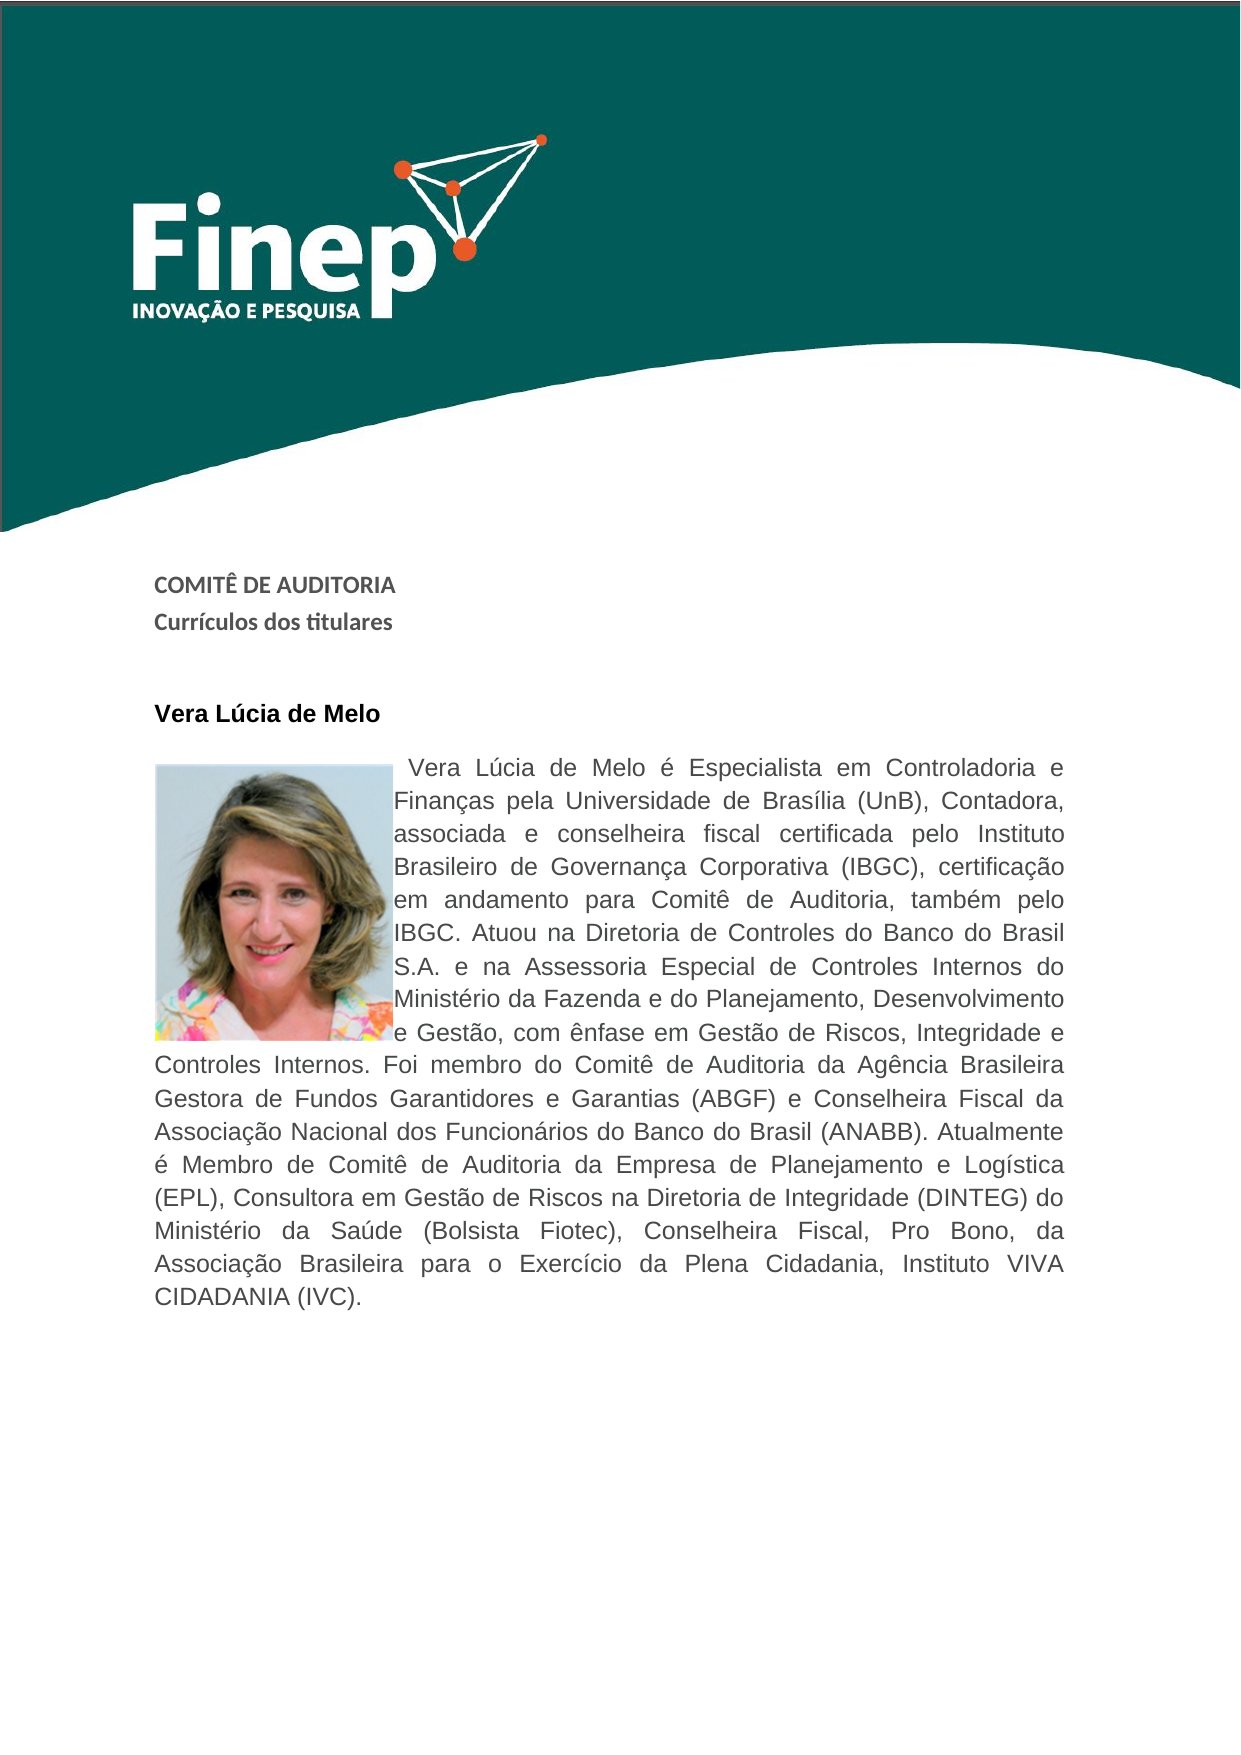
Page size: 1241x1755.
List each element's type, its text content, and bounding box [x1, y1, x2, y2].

text Vera Lúcia de Melo [154, 699, 1066, 728]
text Vera Lúcia de Melo é Especialista em Controladoria e Finanças pela Universidade de Brasília (UnB), Contadora, associada e conselheira fiscal certificada pelo Instituto Brasileiro de Governança Corporativa (IBGC), certificação em andamento para Comitê de Auditoria, também pelo IBGC. Atuou na Diretoria de Controles do Banco do Brasil S.A. e na Assessoria Especial de Controles Internos do Ministério da Fazenda e do Planejamento, Desenvolvimento e Gestão, com ênfase em Gestão de Riscos, Integridade e Controles Internos. Foi membro do Comitê de Auditoria da Agência Brasileira Gestora de Fundos Garantidores e Garantias (ABGF) e Conselheira Fiscal da Associação Nacional dos Funcionários do Banco do Brasil (ANABB). Atualmente é Membro de Comitê de Auditoria da Empresa de Planejamento e Logística (EPL), Consultora em Gestão de Riscos na Diretoria de Integridade (DINTEG) do Ministério da Saúde (Bolsista Fiotec), Conselheira Fiscal, Pro Bono, da Associação Brasileira para o Exercício da Plena Cidadania, Instituto VIVA CIDADANIA (IVC). [154, 753, 1066, 1310]
text COMITÊ DE AUDITORIA Currículos dos titulares [154, 562, 1066, 637]
